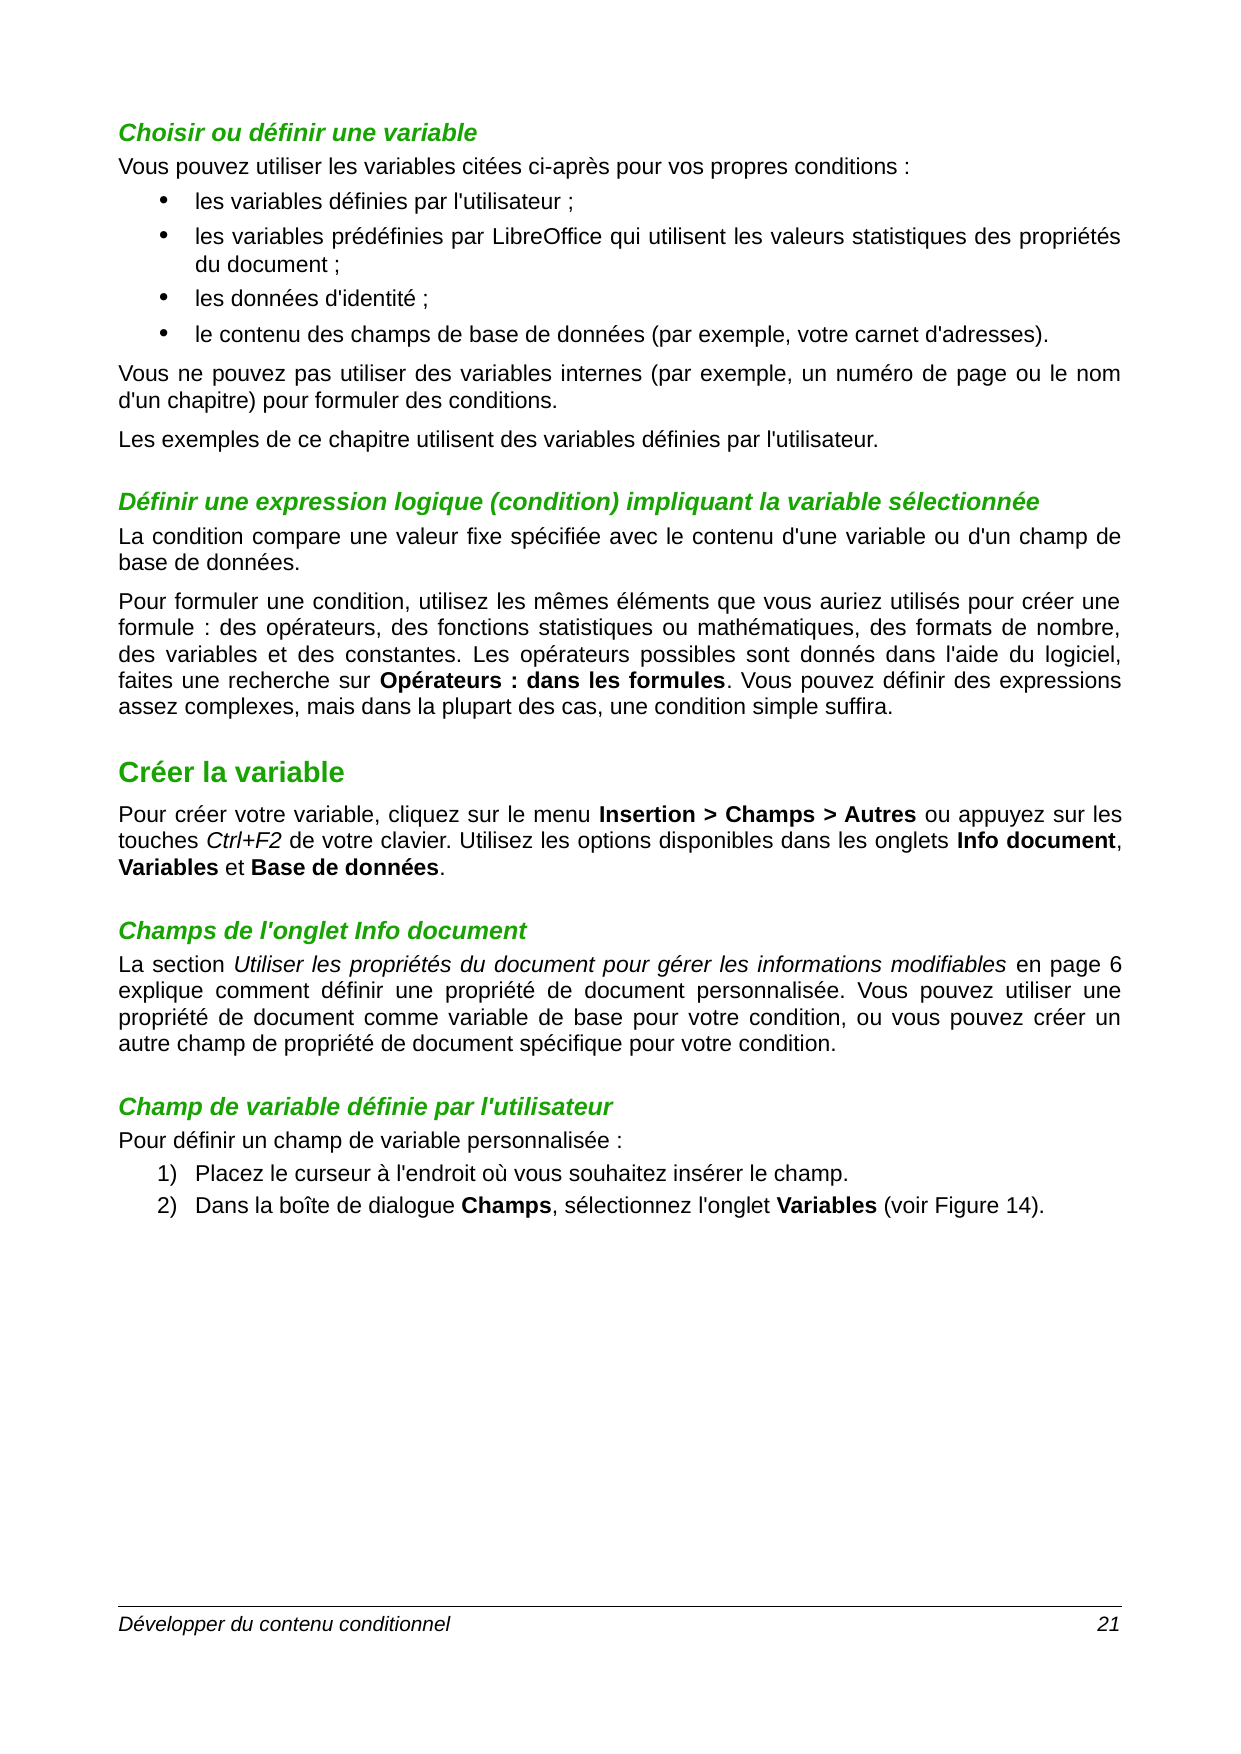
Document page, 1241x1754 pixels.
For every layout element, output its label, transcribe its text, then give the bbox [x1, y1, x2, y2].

subtitle Choisir ou définir une variable [118, 118, 1122, 147]
list le contenu des champs de base de données (par exemple, votre carnet d'adresses). [156, 319, 1122, 348]
subtitle Créer la variable [118, 755, 1122, 789]
list Pour définir un champ de variable personnalisée : [118, 1127, 1122, 1153]
list Placez le curseur à l'endroit où vous souhaitez insérer le champ. [177, 1160, 1122, 1186]
subtitle Champ de variable définie par l'utilisateur [118, 1092, 1122, 1121]
subtitle Définir une expression logique (condition) impliquant la variable sélectionnée [118, 487, 1122, 516]
list Vous pouvez utiliser les variables citées ci-après pour vos propres conditions : [118, 153, 1122, 180]
text La condition compare une valeur fixe spécifiée avec le contenu d'une variable ou d'un champ de base de données. [118, 523, 1122, 575]
text La section Utiliser les propriétés du document pour gérer les informations modifiables en page 6 explique comment définir une propriété de document personnalisée. Vous pouvez utiliser une propriété de document comme variable de base pour votre condition, ou vous pouvez créer un autre champ de propriété de document spécifique pour votre condition. [118, 951, 1122, 1056]
list les variables définies par l'utilisateur ; [156, 186, 1122, 215]
text Les exemples de ce chapitre utilisent des variables définies par l'utilisateur. [118, 426, 1122, 452]
text Vous ne pouvez pas utiliser des variables internes (par exemple, un numéro de page ou le nom d'un chapitre) pour formuler des conditions. [118, 360, 1122, 413]
list Dans la boîte de dialogue Champs, sélectionnez l'onglet Variables (voir Figure 14). [177, 1192, 1122, 1219]
list les variables prédéfinies par LibreOffice qui utilisent les valeurs statistiques des propriétés du document ; [156, 222, 1122, 277]
text Pour créer votre variable, cliquez sur le menu Insertion > Champs > Autres ou appuyez sur les touches Ctrl+F2 de votre clavier. Utilisez les options disponibles dans les onglets Info document, Variables et Base de données. [118, 801, 1122, 880]
subtitle Champs de l'onglet Info document [118, 916, 1122, 944]
list les données d'identité ; [156, 283, 1122, 312]
text Pour formuler une condition, utilisez les mêmes éléments que vous auriez utilisés pour créer une formule : des opérateurs, des fonctions statistiques ou mathématiques, des formats de nombre, des variables et des constantes. Les opérateurs possibles sont donnés dans l'aide du logiciel, faites une recherche sur Opérateurs : dans les formules. Vous pouvez définir des expressions assez complexes, mais dans la plupart des cas, une condition simple suffira. [118, 588, 1122, 719]
